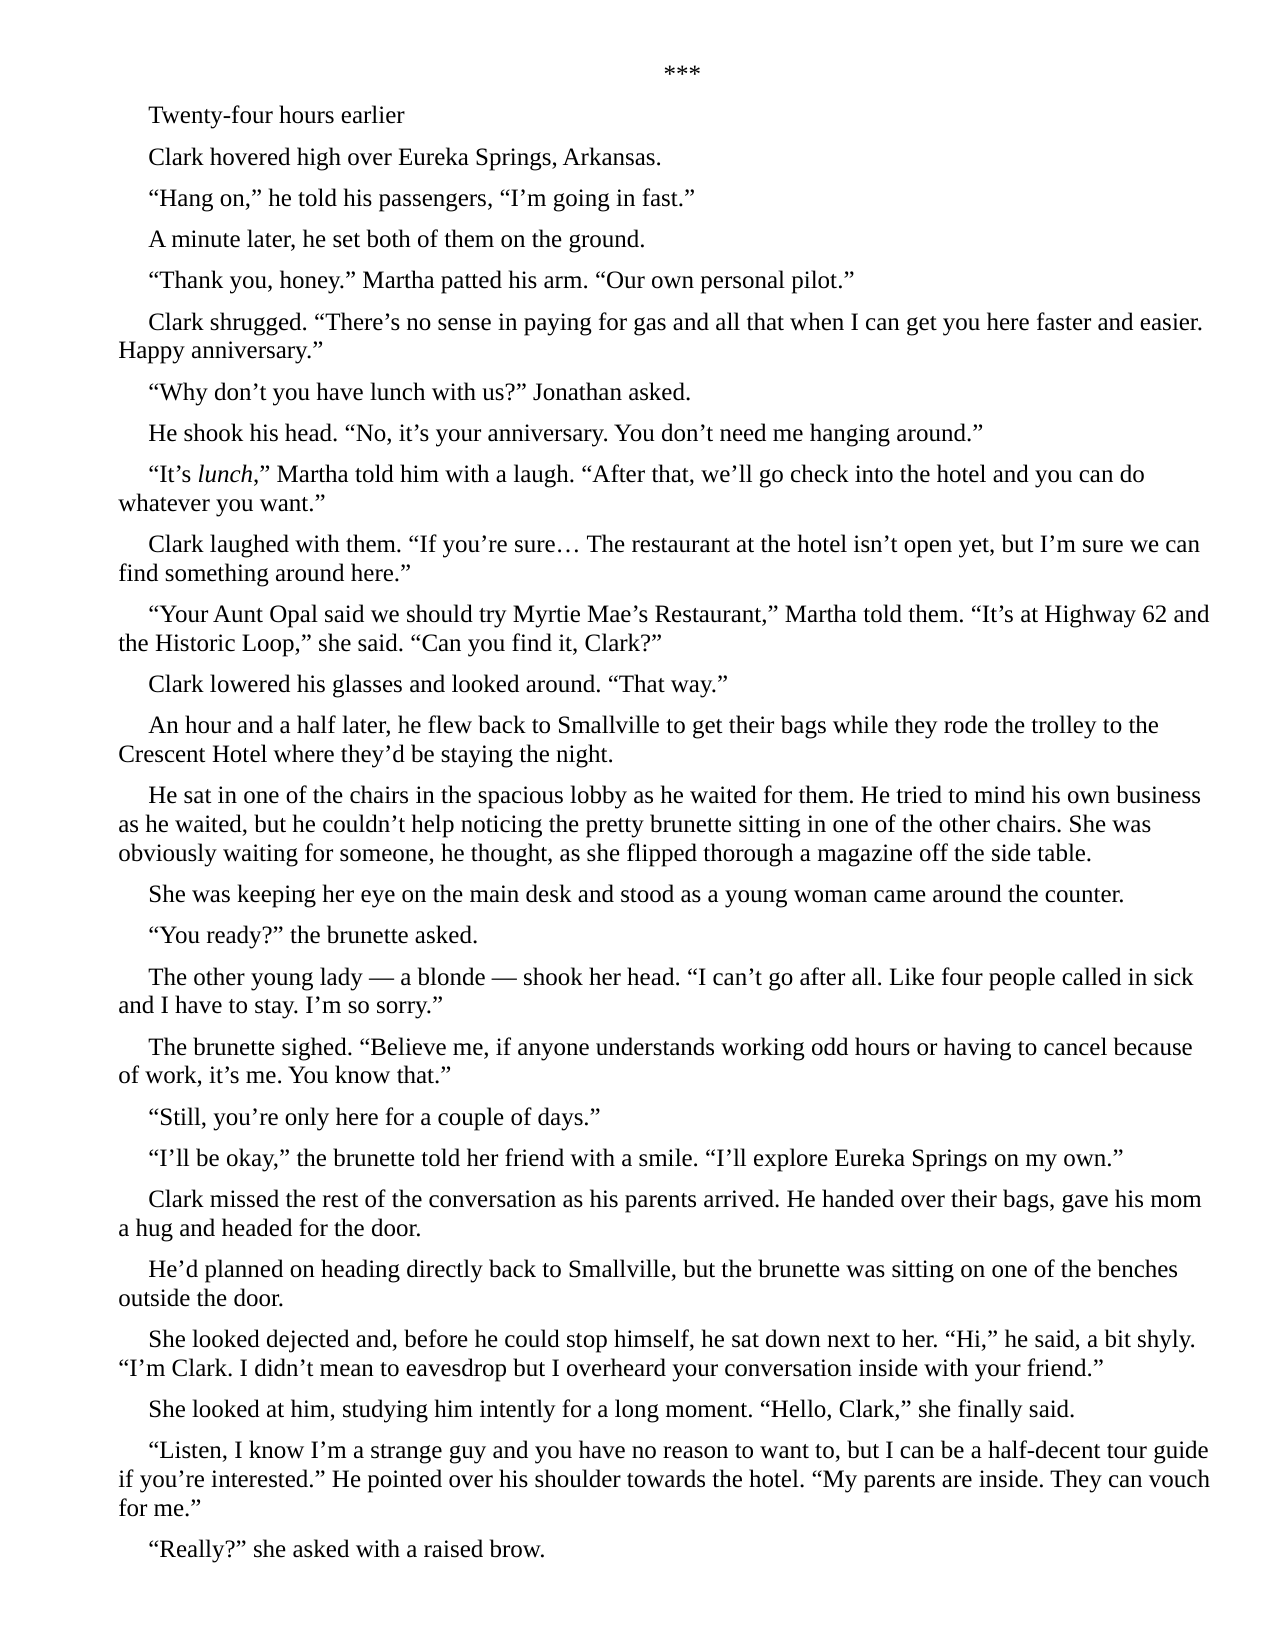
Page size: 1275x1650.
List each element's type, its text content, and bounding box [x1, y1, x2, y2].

text An hour and a half later, he flew back to Smallville to get their bags while they rode the trolley to the Crescent Hotel where they’d be staying the night. [118, 710, 1216, 768]
text Clark shrugged. “There’s no sense in paying for gas and all that when I can get you here faster and easier. Happy anniversary.” [118, 307, 1216, 364]
text “You ready?” the brunette asked. [118, 920, 1216, 949]
text “It’s lunch,” Martha told him with a laugh. “After that, we’ll go check into the hotel and you can do whatever you want.” [118, 459, 1216, 517]
text “Thank you, honey.” Martha patted his arm. “Our own personal pilot.” [118, 265, 1216, 294]
text Clark lowered his glasses and looked around. “That way.” [118, 669, 1216, 698]
text The brunette sighed. “Believe me, if anyone understands working odd hours or having to cancel because of work, it’s me. You know that.” [118, 1032, 1216, 1089]
text “Listen, I know I’m a strange guy and you have no reason to want to, but I can be a half-decent tour guide if you’re interested.” He pointed over his shoulder towards the hotel. “My parents are inside. They can vouch for me.” [118, 1435, 1216, 1522]
text She was keeping her eye on the main desk and stood as a young woman came around the counter. [118, 879, 1216, 908]
text “Really?” she asked with a raised brow. [118, 1534, 1216, 1563]
text *** [118, 59, 1216, 88]
text A minute later, he set both of them on the ground. [118, 224, 1216, 253]
text “Hang on,” he told his passengers, “I’m going in fast.” [118, 183, 1216, 212]
text The other young lady — a blonde — shook her head. “I can’t go after all. Like four people called in sick and I have to stay. I’m so sorry.” [118, 962, 1216, 1019]
text Clark laughed with them. “If you’re sure… The restaurant at the hotel isn’t open yet, but I’m sure we can find something around here.” [118, 529, 1216, 587]
text “Why don’t you have lunch with us?” Jonathan asked. [118, 377, 1216, 405]
text He’d planned on heading directly back to Smallville, but the brunette was sitting on one of the benches outside the door. [118, 1254, 1216, 1312]
text Clark missed the rest of the conversation as his parents arrived. He handed over their bags, gave his mom a hug and headed for the door. [118, 1184, 1216, 1242]
text “Your Aunt Opal said we should try Myrtie Mae’s Restaurant,” Martha told them. “It’s at Highway 62 and the Historic Loop,” she said. “Can you find it, Clark?” [118, 599, 1216, 657]
text He sat in one of the chairs in the spacious lobby as he waited for them. He tried to mind his own business as he waited, but he couldn’t help noticing the pretty brunette sitting in one of the other chairs. She was obviously waiting for someone, he thought, as she flipped thorough a magazine off the side table. [118, 780, 1216, 867]
text He shook his head. “No, it’s your anniversary. You don’t need me hanging around.” [118, 418, 1216, 447]
text She looked dejected and, before he could stop himself, he sat down next to her. “Hi,” he said, a bit shyly. “I’m Clark. I didn’t mean to eavesdrop but I overheard your conversation inside with your friend.” [118, 1324, 1216, 1382]
text Twenty-four hours earlier [118, 100, 1216, 129]
text Clark hovered high over Eureka Springs, Arkansas. [118, 142, 1216, 170]
text “I’ll be okay,” the brunette told her friend with a smile. “I’ll explore Eureka Springs on my own.” [118, 1143, 1216, 1172]
text She looked at him, studying him intently for a long moment. “Hello, Clark,” she finally said. [118, 1394, 1216, 1423]
text “Still, you’re only here for a couple of days.” [118, 1102, 1216, 1130]
